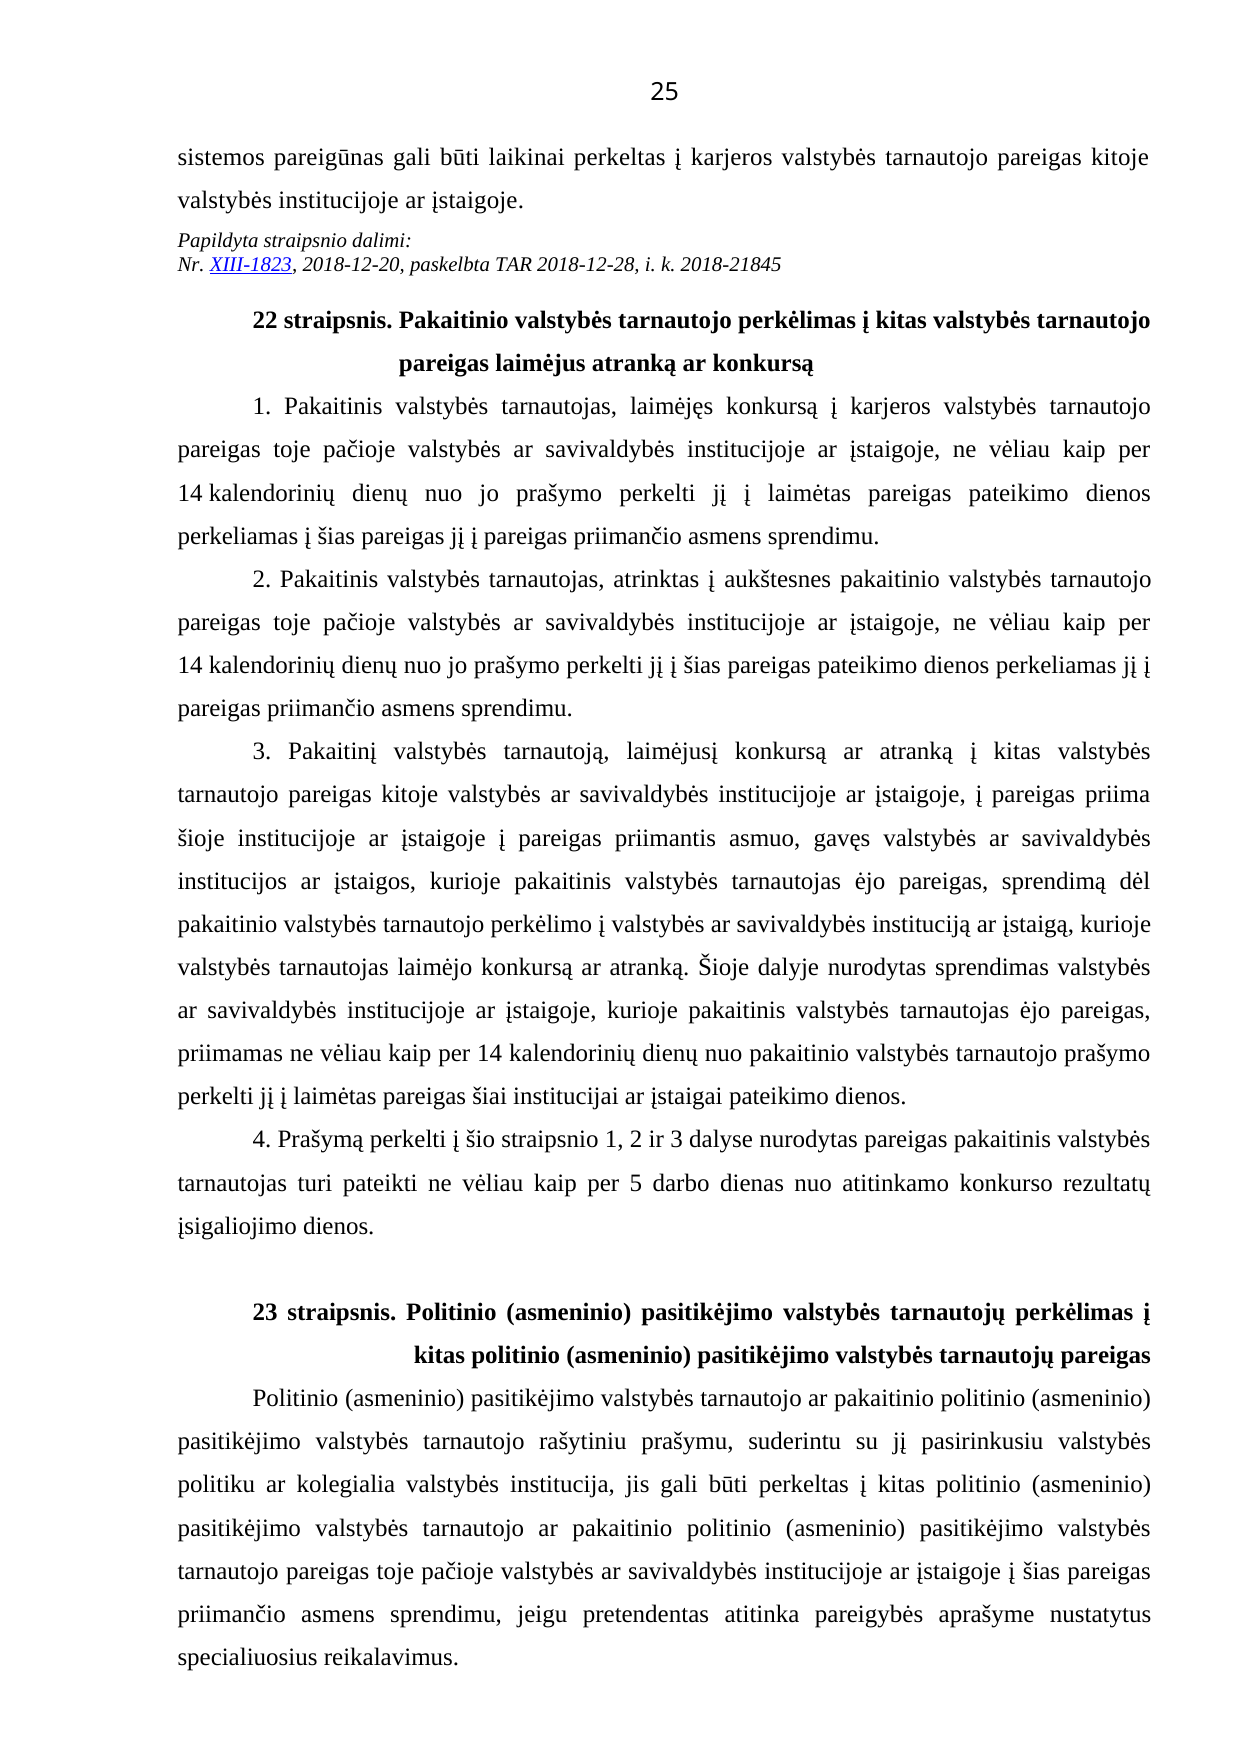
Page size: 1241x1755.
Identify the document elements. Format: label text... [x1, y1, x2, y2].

text 1. Pakaitinis valstybės tarnautojas, laimėjęs konkursą į karjeros valstybės tarnautojo pareigas toje pačioje valstybės ar savivaldybės institucijoje ar įstaigoje, ne vėliau kaip per 14 kalendorinių dienų nuo jo prašymo perkelti jį į laimėtas pareigas pateikimo dienos perkeliamas į šias pareigas jį į pareigas priimančio asmens sprendimu. [177, 391, 1152, 549]
text 3. Pakaitinį valstybės tarnautoją, laimėjusį konkursą ar atranką į kitas valstybės tarnautojo pareigas kitoje valstybės ar savivaldybės institucijoje ar įstaigoje, į pareigas priima šioje institucijoje ar įstaigoje į pareigas priimantis asmuo, gavęs valstybės ar savivaldybės institucijos ar įstaigos, kurioje pakaitinis valstybės tarnautojas ėjo pareigas, sprendimą dėl pakaitinio valstybės tarnautojo perkėlimo į valstybės ar savivaldybės instituciją ar įstaigą, kurioje valstybės tarnautojas laimėjo konkursą ar atranką. Šioje dalyje nurodytas sprendimas valstybės ar savivaldybės institucijoje ar įstaigoje, kurioje pakaitinis valstybės tarnautojas ėjo pareigas, priimamas ne vėliau kaip per 14 kalendorinių dienų nuo pakaitinio valstybės tarnautojo prašymo perkelti jį į laimėtas pareigas šiai institucijai ar įstaigai pateikimo dienos. [177, 736, 1152, 1110]
text 2. Pakaitinis valstybės tarnautojas, atrinktas į aukštesnes pakaitinio valstybės tarnautojo pareigas toje pačioje valstybės ar savivaldybės institucijoje ar įstaigoje, ne vėliau kaip per 14 kalendorinių dienų nuo jo prašymo perkelti jį į šias pareigas pateikimo dienos perkeliamas jį į pareigas priimančio asmens sprendimu. [177, 564, 1152, 722]
text Politinio (asmeninio) pasitikėjimo valstybės tarnautojo ar pakaitinio politinio (asmeninio) pasitikėjimo valstybės tarnautojo rašytiniu prašymu, suderintu su jį pasirinkusiu valstybės politiku ar kolegialia valstybės institucija, jis gali būti perkeltas į kitas politinio (asmeninio) pasitikėjimo valstybės tarnautojo ar pakaitinio politinio (asmeninio) pasitikėjimo valstybės tarnautojo pareigas toje pačioje valstybės ar savivaldybės institucijoje ar įstaigoje į šias pareigas priimančio asmens sprendimu, jeigu pretendentas atitinka pareigybės aprašyme nustatytus specialiuosius reikalavimus. [177, 1383, 1152, 1671]
text 4. Prašymą perkelti į šio straipsnio 1, 2 ir 3 dalyse nurodytas pareigas pakaitinis valstybės tarnautojas turi pateikti ne vėliau kaip per 5 darbo dienas nuo atitinkamo konkurso rezultatų įsigaliojimo dienos. [177, 1124, 1152, 1239]
text Nr. XIII-1823, 2018-12-20, paskelbta TAR 2018-12-28, i. k. 2018-21845 [177, 252, 1152, 276]
text sistemos pareigūnas gali būti laikinai perkeltas į karjeros valstybės tarnautojo pareigas kitoje valstybės institucijoje ar įstaigoje. [177, 142, 1152, 214]
text 22 straipsnis. Pakaitinio valstybės tarnautojo perkėlimas į kitas valstybės tarnautojo pareigas laimėjus atranką ar konkursą [252, 305, 1152, 377]
text Papildyta straipsnio dalimi: [177, 228, 1152, 252]
text 23 straipsnis. Politinio (asmeninio) pasitikėjimo valstybės tarnautojų perkėlimas į kitas politinio (asmeninio) pasitikėjimo valstybės tarnautojų pareigas [252, 1297, 1152, 1369]
